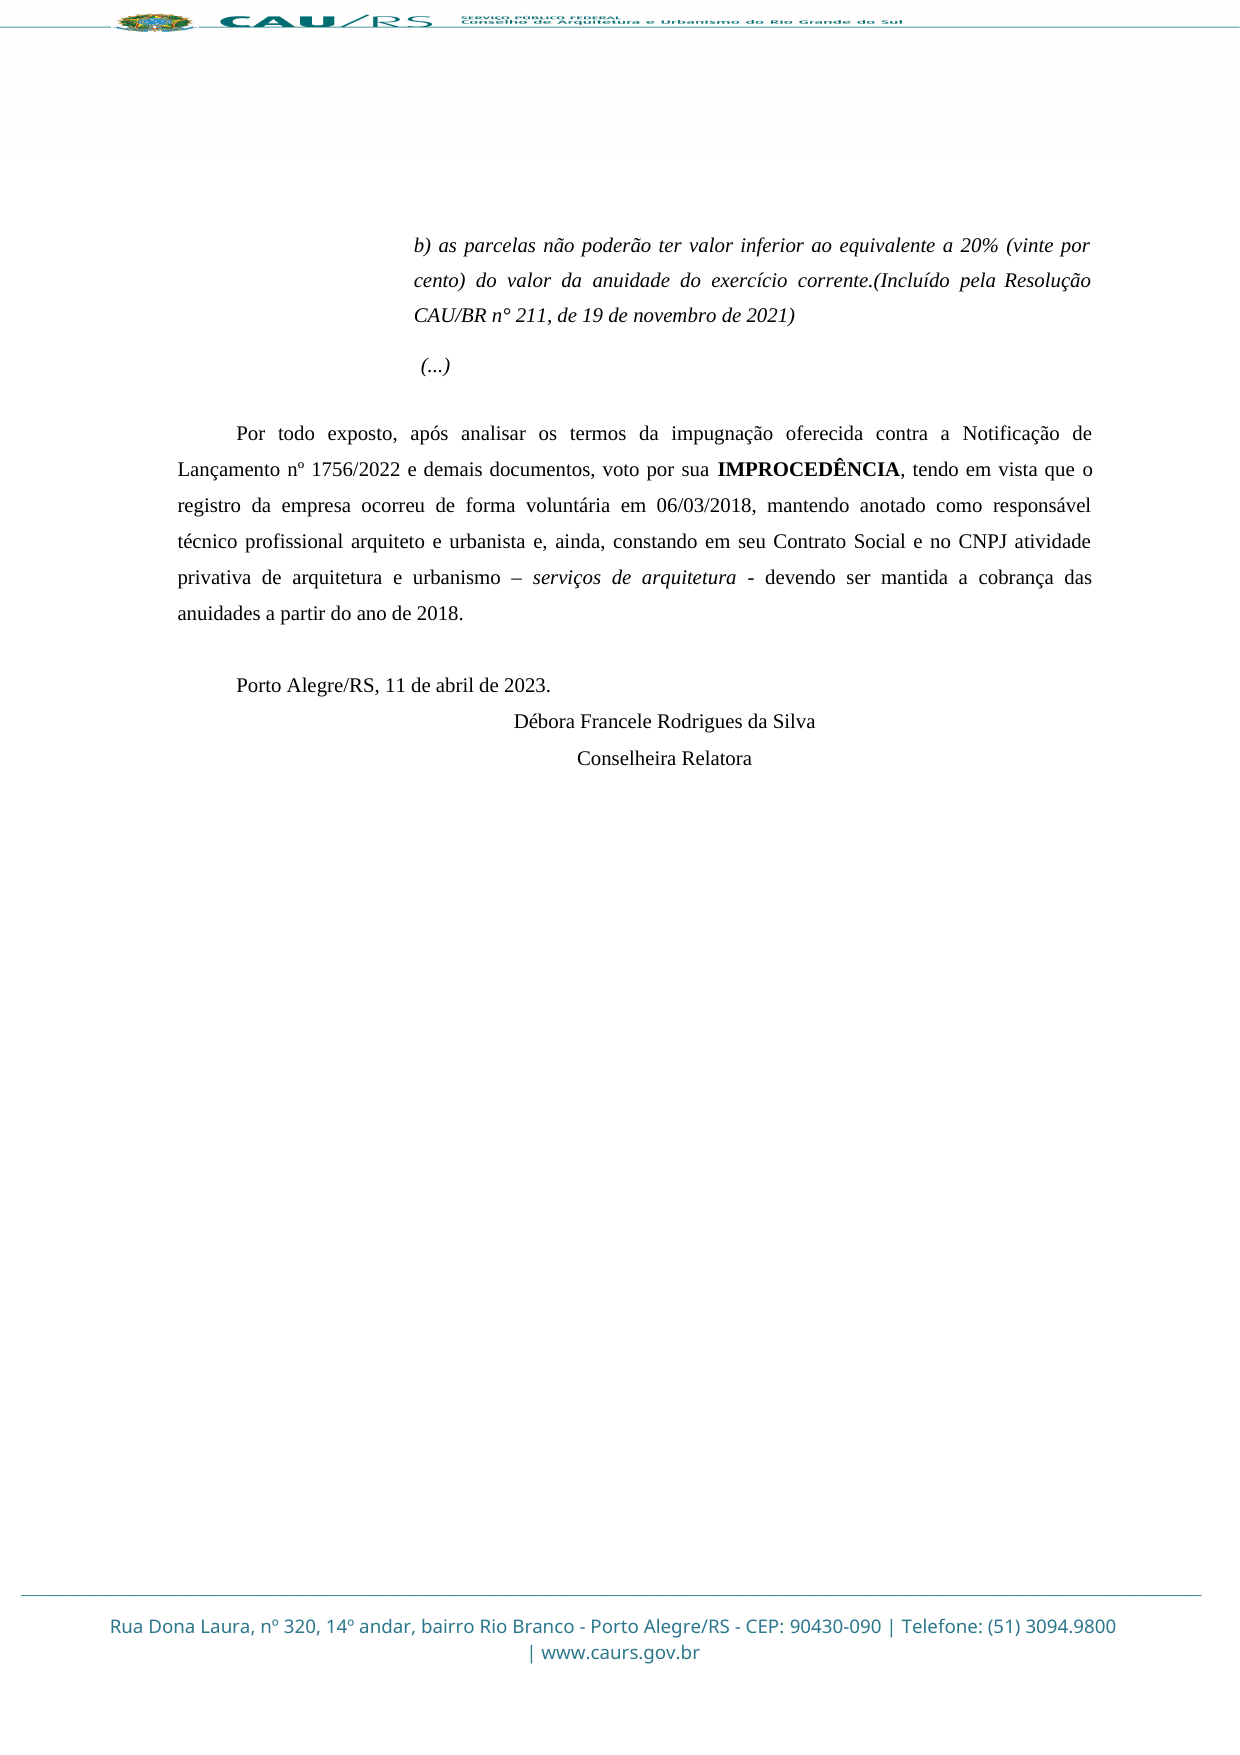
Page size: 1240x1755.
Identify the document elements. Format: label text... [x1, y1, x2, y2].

text Débora Francele Rodrigues da Silva [177, 709, 1093, 733]
text Por todo exposto, após analisar os termos da impugnação oferecida contra a Notificação de Lançamento nº 1756/2022 e demais documentos, voto por sua IMPROCEDÊNCIA, tendo em vista que o registro da empresa ocorreu de forma voluntária em 06/03/2018, mantendo anotado como responsável técnico profissional arquiteto e urbanista e, ainda, constando em seu Contrato Social e no CNPJ atividade privativa de arquitetura e urbanismo – serviços de arquitetura - devendo ser mantida a cobrança das anuidades a partir do ano de 2018. [177, 421, 1093, 625]
text (...) [413, 342, 1093, 377]
text Porto Alegre/RS, 11 de abril de 2023. [177, 673, 1093, 697]
text b) as parcelas não poderão ter valor inferior ao equivalente a 20% (vinte por cento) do valor da anuidade do exercício corrente.(Incluído pela Resolução CAU/BR n° 211, de 19 de novembro de 2021) [413, 222, 1093, 327]
text Conselheira Relatora [177, 745, 1093, 769]
